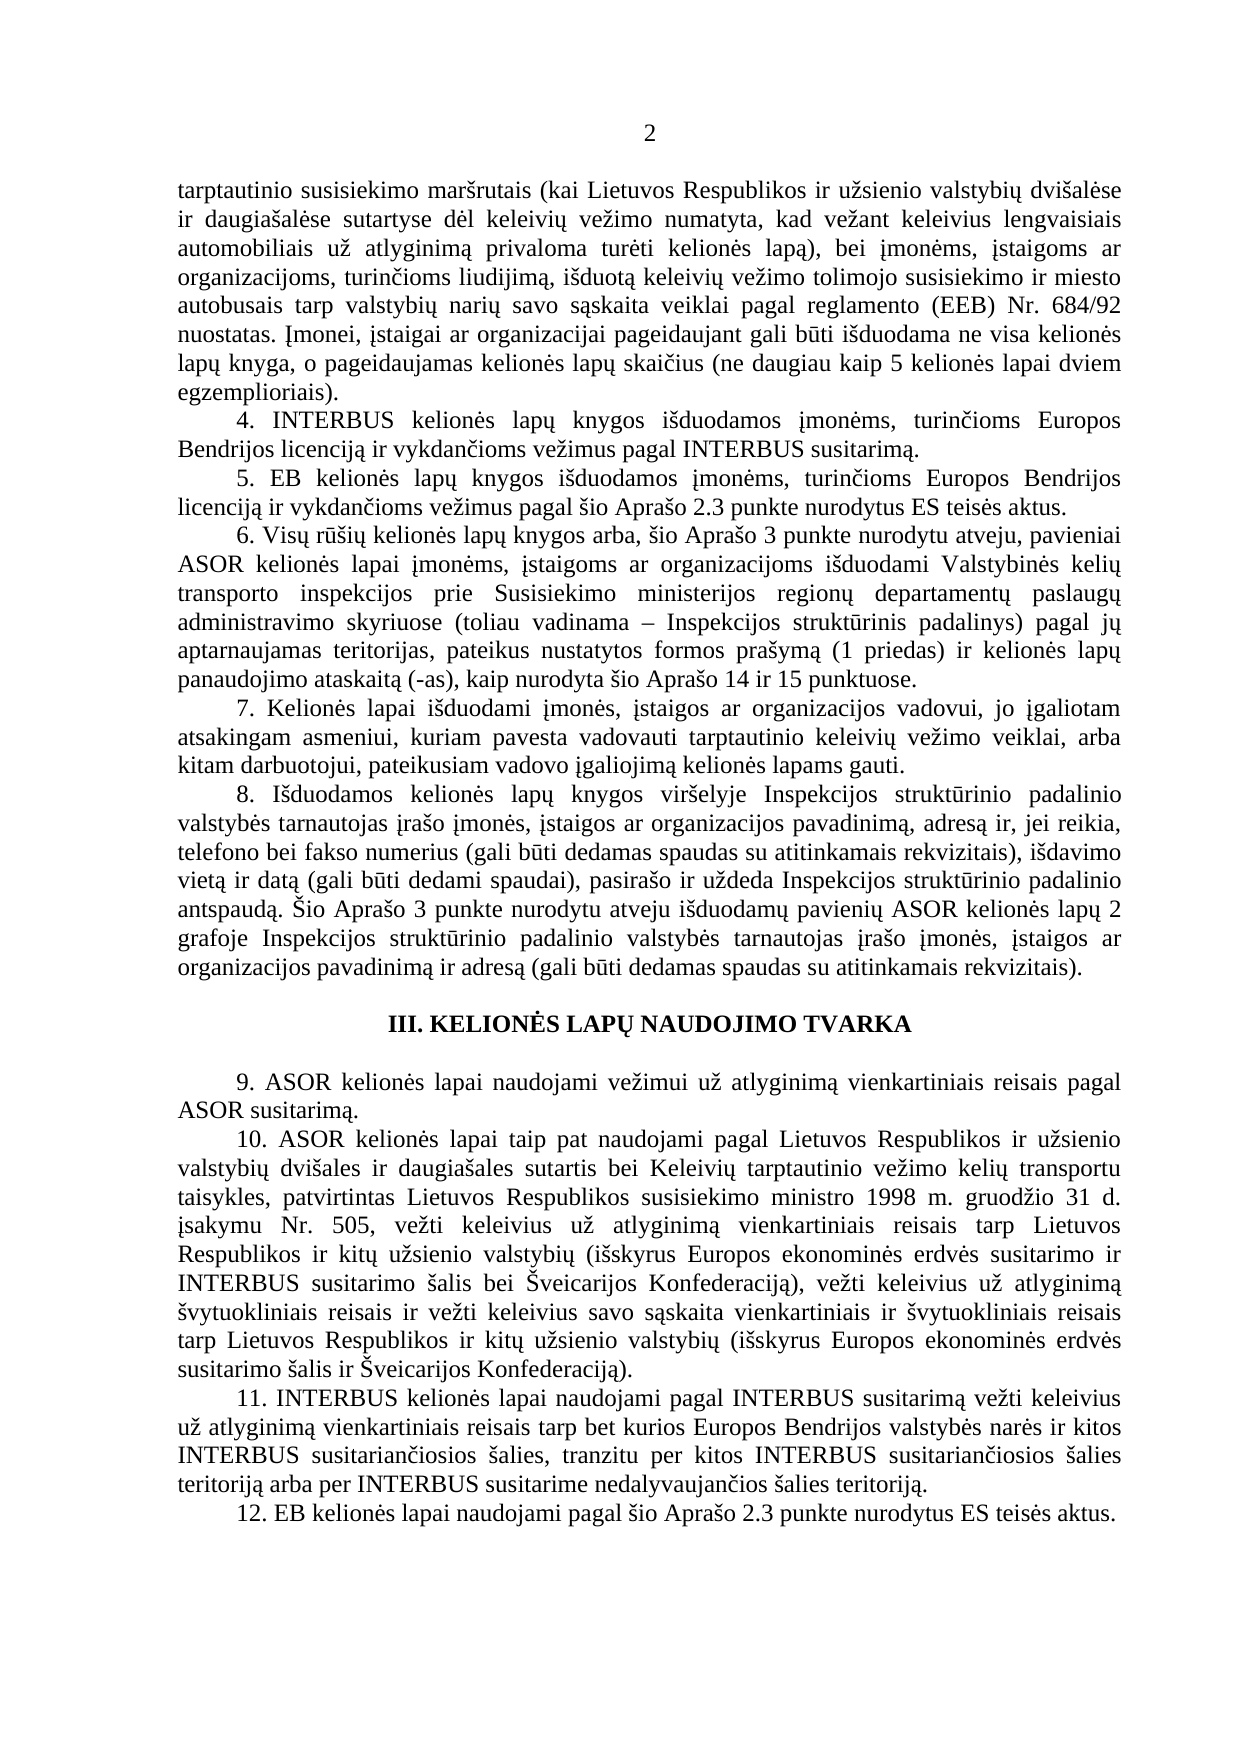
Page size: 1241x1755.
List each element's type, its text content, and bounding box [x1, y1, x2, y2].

text tarptautinio susisiekimo maršrutais (kai Lietuvos Respublikos ir užsienio valstybių dvišalėse ir daugiašalėse sutartyse dėl keleivių vežimo numatyta, kad vežant keleivius lengvaisiais automobiliais už atlyginimą privaloma turėti kelionės lapą), bei įmonėms, įstaigoms ar organizacijoms, turinčioms liudijimą, išduotą keleivių vežimo tolimojo susisiekimo ir miesto autobusais tarp valstybių narių savo sąskaita veiklai pagal reglamento (EEB) Nr. 684/92 nuostatas. Įmonei, įstaigai ar organizacijai pageidaujant gali būti išduodama ne visa kelionės lapų knyga, o pageidaujamas kelionės lapų skaičius (ne daugiau kaip 5 kelionės lapai dviem egzemplioriais). [177, 176, 1122, 406]
text III. KELIONĖS LAPŲ NAUDOJIMO TVARKA [177, 1009, 1122, 1038]
text 6. Visų rūšių kelionės lapų knygos arba, šio Aprašo 3 punkte nurodytu atveju, pavieniai ASOR kelionės lapai įmonėms, įstaigoms ar organizacijoms išduodami Valstybinės kelių transporto inspekcijos prie Susisiekimo ministerijos regionų departamentų paslaugų administravimo skyriuose (toliau vadinama – Inspekcijos struktūrinis padalinys) pagal jų aptarnaujamas teritorijas, pateikus nustatytos formos prašymą (1 priedas) ir kelionės lapų panaudojimo ataskaitą (-as), kaip nurodyta šio Aprašo 14 ir 15 punktuose. [177, 521, 1122, 693]
text 5. EB kelionės lapų knygos išduodamos įmonėms, turinčioms Europos Bendrijos licenciją ir vykdančioms vežimus pagal šio Aprašo 2.3 punkte nurodytus ES teisės aktus. [177, 463, 1122, 521]
text 12. EB kelionės lapai naudojami pagal šio Aprašo 2.3 punkte nurodytus ES teisės aktus. [177, 1498, 1122, 1527]
text 9. ASOR kelionės lapai naudojami vežimui už atlyginimą vienkartiniais reisais pagal ASOR susitarimą. [177, 1067, 1122, 1124]
text 10. ASOR kelionės lapai taip pat naudojami pagal Lietuvos Respublikos ir užsienio valstybių dvišales ir daugiašales sutartis bei Keleivių tarptautinio vežimo kelių transportu taisykles, patvirtintas Lietuvos Respublikos susisiekimo ministro 1998 m. gruodžio 31 d. įsakymu Nr. 505, vežti keleivius už atlyginimą vienkartiniais reisais tarp Lietuvos Respublikos ir kitų užsienio valstybių (išskyrus Europos ekonominės erdvės susitarimo ir INTERBUS susitarimo šalis bei Šveicarijos Konfederaciją), vežti keleivius už atlyginimą švytuokliniais reisais ir vežti keleivius savo sąskaita vienkartiniais ir švytuokliniais reisais tarp Lietuvos Respublikos ir kitų užsienio valstybių (išskyrus Europos ekonominės erdvės susitarimo šalis ir Šveicarijos Konfederaciją). [177, 1124, 1122, 1383]
text 7. Kelionės lapai išduodami įmonės, įstaigos ar organizacijos vadovui, jo įgaliotam atsakingam asmeniui, kuriam pavesta vadovauti tarptautinio keleivių vežimo veiklai, arba kitam darbuotojui, pateikusiam vadovo įgaliojimą kelionės lapams gauti. [177, 693, 1122, 779]
text 8. Išduodamos kelionės lapų knygos viršelyje Inspekcijos struktūrinio padalinio valstybės tarnautojas įrašo įmonės, įstaigos ar organizacijos pavadinimą, adresą ir, jei reikia, telefono bei fakso numerius (gali būti dedamas spaudas su atitinkamais rekvizitais), išdavimo vietą ir datą (gali būti dedami spaudai), pasirašo ir uždeda Inspekcijos struktūrinio padalinio antspaudą. Šio Aprašo 3 punkte nurodytu atveju išduodamų pavienių ASOR kelionės lapų 2 grafoje Inspekcijos struktūrinio padalinio valstybės tarnautojas įrašo įmonės, įstaigos ar organizacijos pavadinimą ir adresą (gali būti dedamas spaudas su atitinkamais rekvizitais). [177, 779, 1122, 981]
text 4. INTERBUS kelionės lapų knygos išduodamos įmonėms, turinčioms Europos Bendrijos licenciją ir vykdančioms vežimus pagal INTERBUS susitarimą. [177, 406, 1122, 463]
text 11. INTERBUS kelionės lapai naudojami pagal INTERBUS susitarimą vežti keleivius už atlyginimą vienkartiniais reisais tarp bet kurios Europos Bendrijos valstybės narės ir kitos INTERBUS susitariančiosios šalies, tranzitu per kitos INTERBUS susitariančiosios šalies teritoriją arba per INTERBUS susitarime nedalyvaujančios šalies teritoriją. [177, 1383, 1122, 1498]
